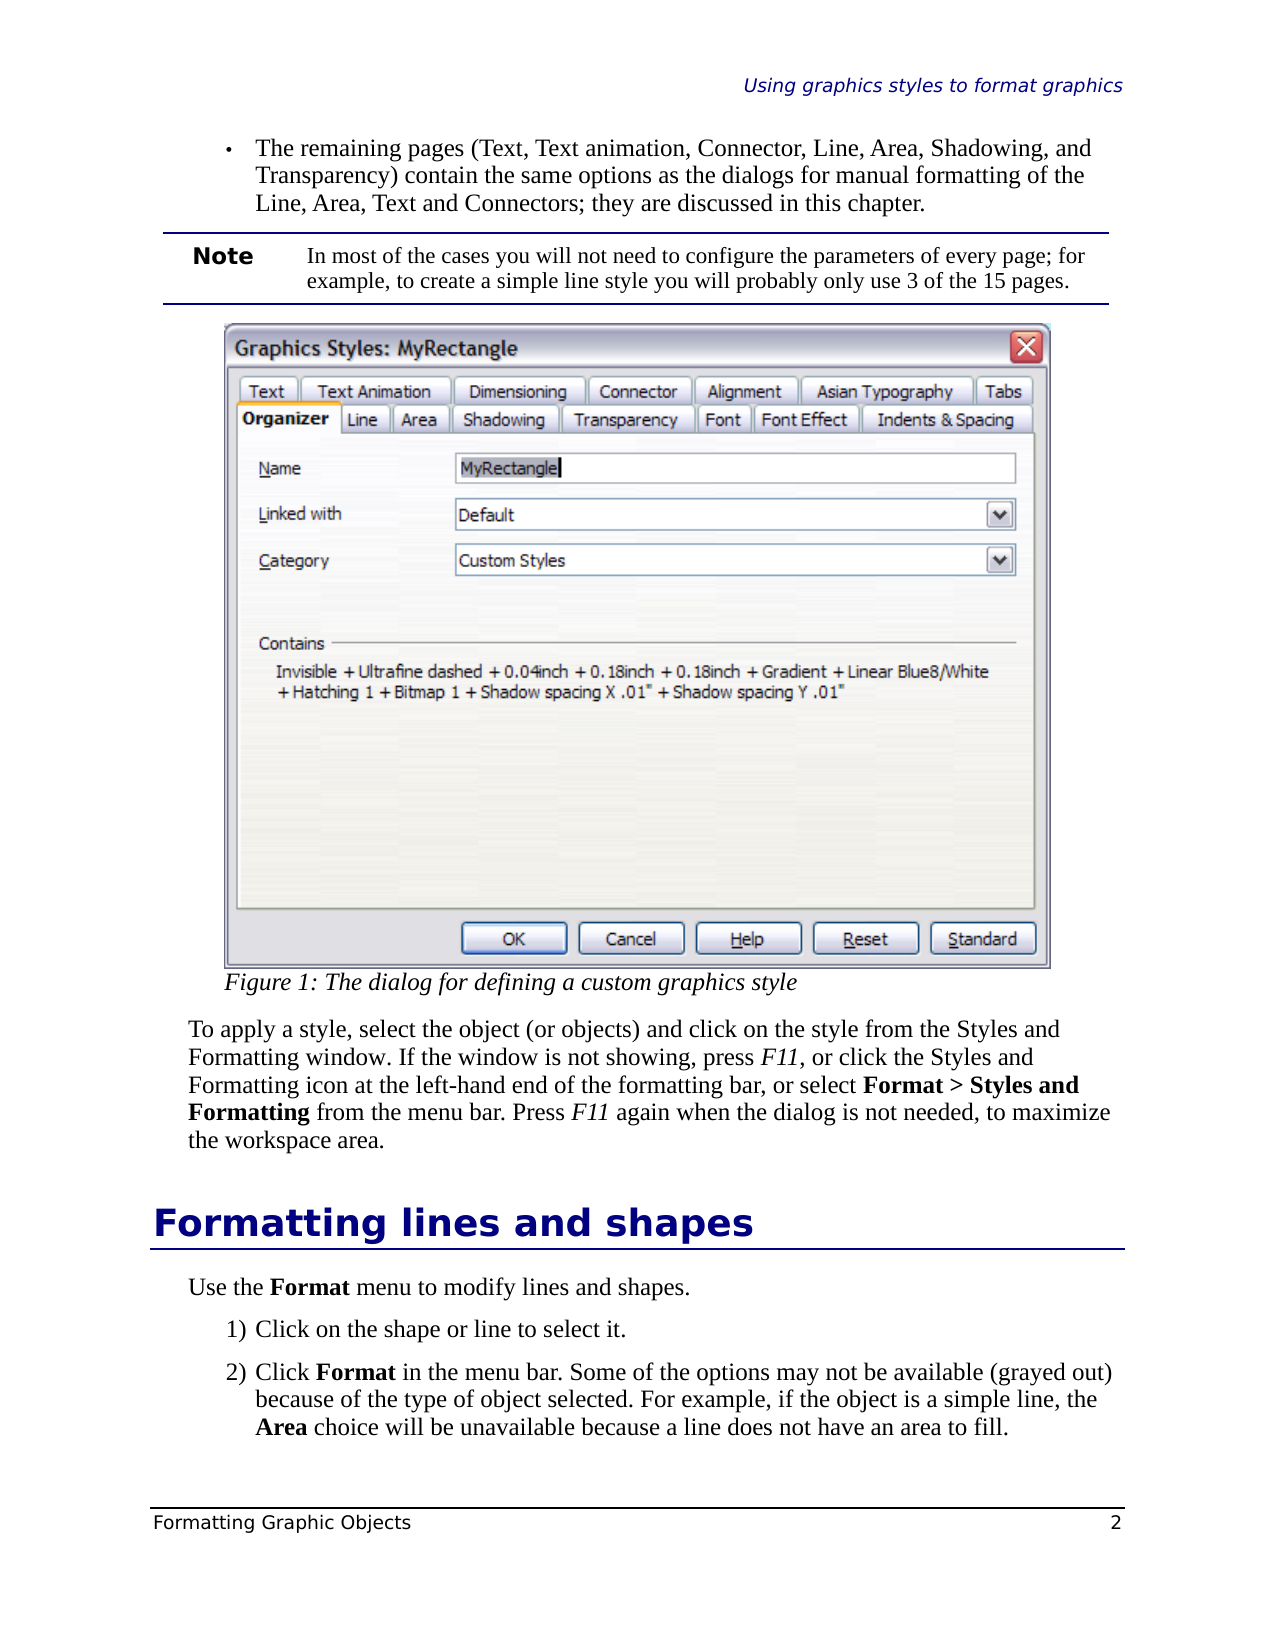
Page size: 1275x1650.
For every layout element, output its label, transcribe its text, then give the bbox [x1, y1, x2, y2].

text To apply a style, select the object (or objects) and click on the style from the Styles and Formatting window. If the window is not showing, press F11, or click the Styles and Formatting icon at the left-hand end of the formatting bar, or select Format > Styles and Formatting from the menu bar. Press F11 again when the dialog is not needed, to maximize the workspace area. [188, 1015, 1125, 1154]
list The remaining pages (Text, Text animation, Connector, Line, Area, Shadowing, and Transparency) contain the same options as the dialogs for manual formatting of the Line, Area, Text and Connectors; they are discussed in this chapter. [226, 134, 1125, 217]
list Click on the shape or line to select it. [226, 1315, 1125, 1343]
table_header Note [163, 234, 283, 303]
text Figure 1: The dialog for defining a custom graphics style [224, 969, 1051, 996]
picture [224, 323, 1051, 969]
text Use the Format menu to modify lines and shapes. [188, 1273, 1125, 1300]
list Click Format in the menu bar. Some of the options may not be available (grayed out) because of the type of object selected. For example, if the object is a simple line, the Area choice will be unavailable because a line does not have an area to fill. [226, 1358, 1125, 1441]
table_header In most of the cases you will not need to configure the parameters of every page; for example, to create a simple line style you will probably only use 3 of the 15 pages. [283, 234, 1109, 303]
subtitle Formatting lines and shapes [150, 1199, 1125, 1248]
